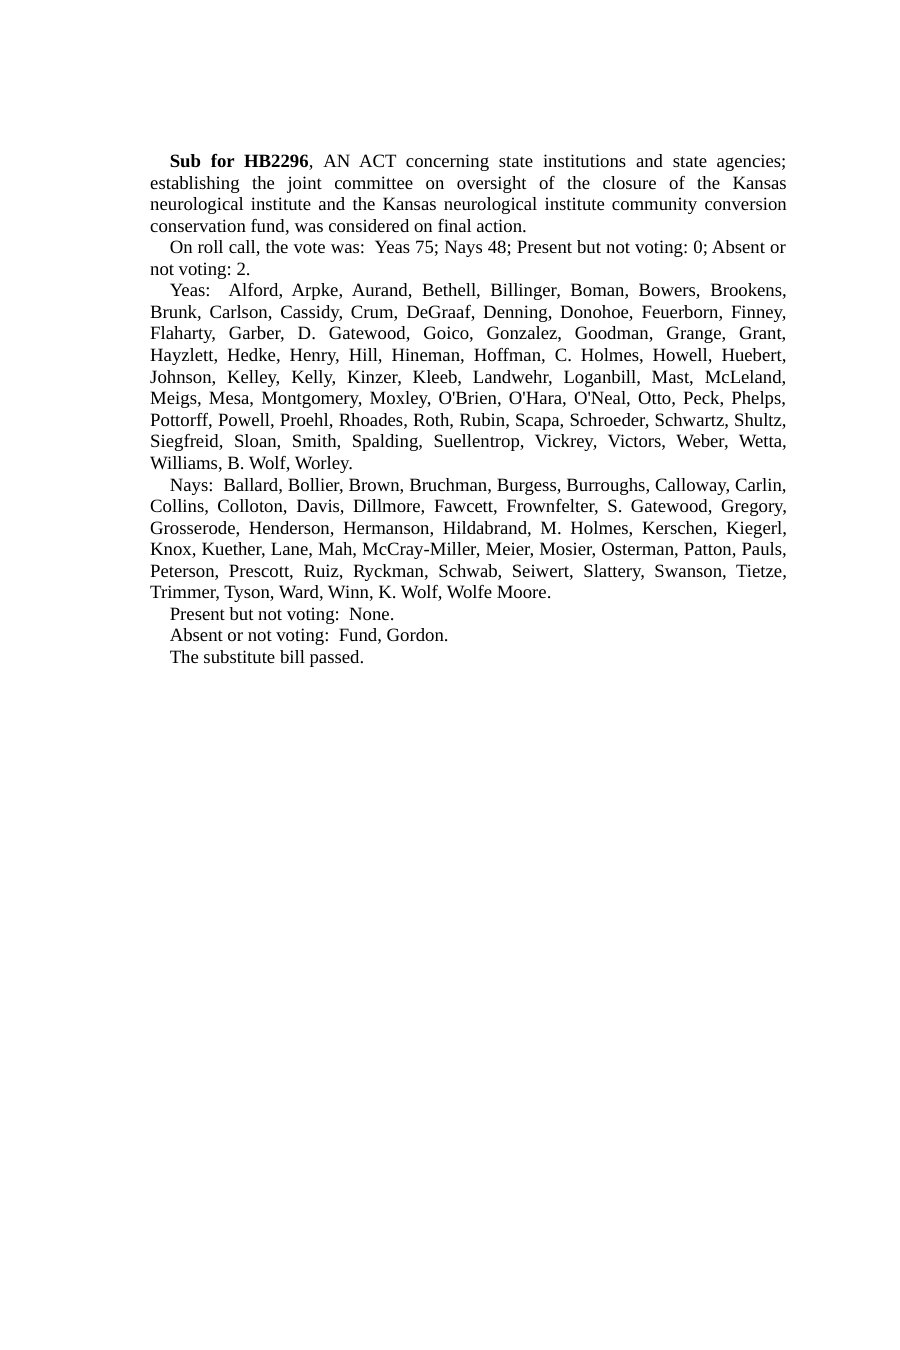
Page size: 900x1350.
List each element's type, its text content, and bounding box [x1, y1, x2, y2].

text Absent or not voting: Fund, Gordon. [150, 624, 787, 646]
text The substitute bill passed. [150, 646, 787, 667]
text Yeas: Alford, Arpke, Aurand, Bethell, Billinger, Boman, Bowers, Brookens, Brunk, Carlson, Cassidy, Crum, DeGraaf, Denning, Donohoe, Feuerborn, Finney, Flaharty, Garber, D. Gatewood, Goico, Gonzalez, Goodman, Grange, Grant, Hayzlett, Hedke, Henry, Hill, Hineman, Hoffman, C. Holmes, Howell, Huebert, Johnson, Kelley, Kelly, Kinzer, Kleeb, Landwehr, Loganbill, Mast, McLeland, Meigs, Mesa, Montgomery, Moxley, O'Brien, O'Hara, O'Neal, Otto, Peck, Phelps, Pottorff, Powell, Proehl, Rhoades, Roth, Rubin, Scapa, Schroeder, Schwartz, Shultz, Siegfreid, Sloan, Smith, Spalding, Suellentrop, Vickrey, Victors, Weber, Wetta, Williams, B. Wolf, Worley. [150, 279, 787, 473]
text Nays: Ballard, Bollier, Brown, Bruchman, Burgess, Burroughs, Calloway, Carlin, Collins, Colloton, Davis, Dillmore, Fawcett, Frownfelter, S. Gatewood, Gregory, Grosserode, Henderson, Hermanson, Hildabrand, M. Holmes, Kerschen, Kiegerl, Knox, Kuether, Lane, Mah, McCray-Miller, Meier, Mosier, Osterman, Patton, Pauls, Peterson, Prescott, Ruiz, Ryckman, Schwab, Seiwert, Slattery, Swanson, Tietze, Trimmer, Tyson, Ward, Winn, K. Wolf, Wolfe Moore. [150, 473, 787, 603]
text On roll call, the vote was: Yeas 75; Nays 48; Present but not voting: 0; Absent or not voting: 2. [150, 236, 787, 279]
text Sub for HB2296, AN ACT concerning state institutions and state agencies; establishing the joint committee on oversight of the closure of the Kansas neurological institute and the Kansas neurological institute community conversion conservation fund, was considered on final action. [150, 150, 787, 236]
text Present but not voting: None. [150, 603, 787, 624]
